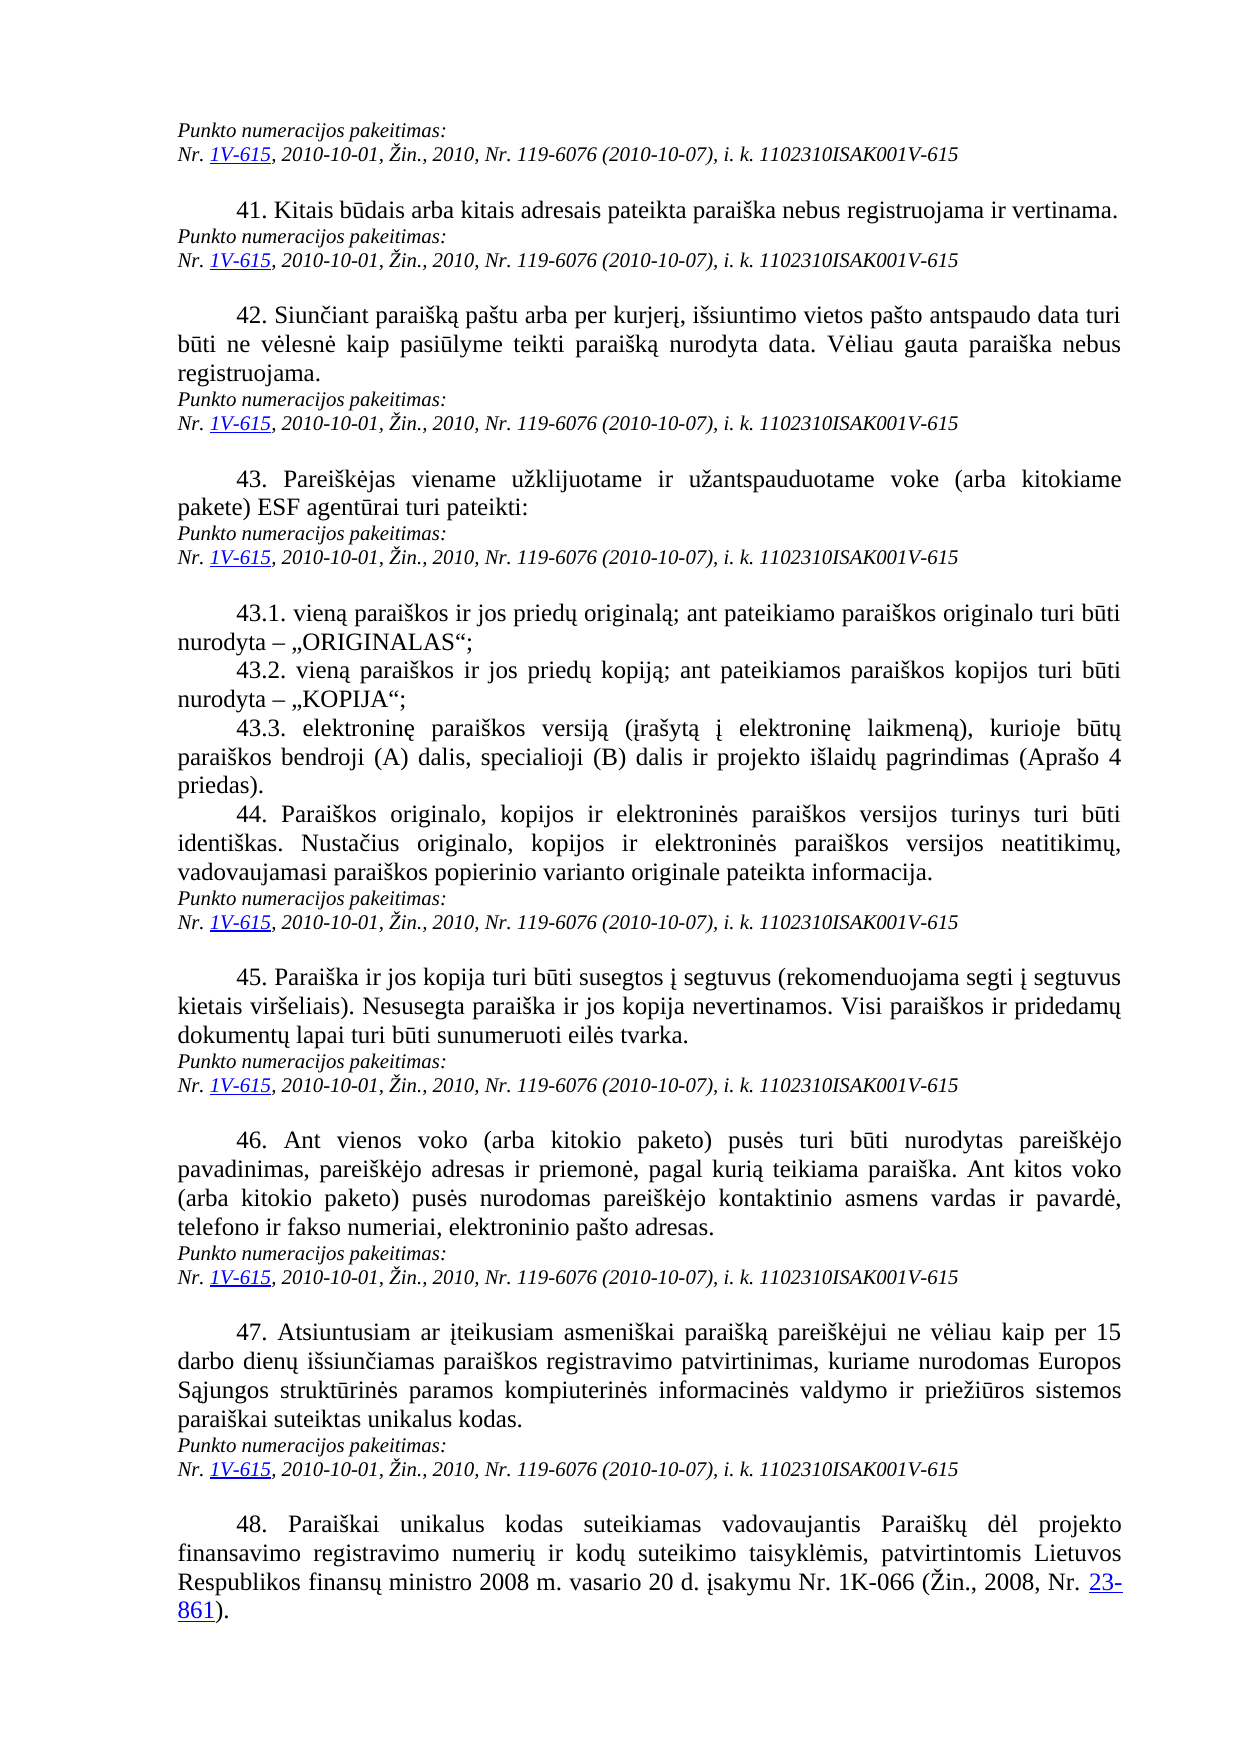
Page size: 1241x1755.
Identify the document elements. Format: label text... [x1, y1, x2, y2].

text Nr. 1V-615, 2010-10-01, Žin., 2010, Nr. 119-6076 (2010-10-07), i. k. 1102310ISAK001V-615 [177, 910, 1122, 934]
text Nr. 1V-615, 2010-10-01, Žin., 2010, Nr. 119-6076 (2010-10-07), i. k. 1102310ISAK001V-615 [177, 1073, 1122, 1097]
text 43.1. vieną paraiškos ir jos priedų originalą; ant pateikiamo paraiškos originalo turi būti nurodyta – „ORIGINALAS“; [177, 598, 1122, 656]
text Nr. 1V-615, 2010-10-01, Žin., 2010, Nr. 119-6076 (2010-10-07), i. k. 1102310ISAK001V-615 [177, 142, 1122, 166]
text 47. Atsiuntusiam ar įteikusiam asmeniškai paraišką pareiškėjui ne vėliau kaip per 15 darbo dienų išsiunčiamas paraiškos registravimo patvirtinimas, kuriame nurodomas Europos Sąjungos struktūrinės paramos kompiuterinės informacinės valdymo ir priežiūros sistemos paraiškai suteiktas unikalus kodas. [177, 1317, 1122, 1432]
text 42. Siunčiant paraišką paštu arba per kurjerį, išsiuntimo vietos pašto antspaudo data turi būti ne vėlesnė kaip pasiūlyme teikti paraišką nurodyta data. Vėliau gauta paraiška nebus registruojama. [177, 301, 1122, 387]
text Nr. 1V-615, 2010-10-01, Žin., 2010, Nr. 119-6076 (2010-10-07), i. k. 1102310ISAK001V-615 [177, 1265, 1122, 1289]
text Punkto numeracijos pakeitimas: [177, 387, 1122, 411]
text Punkto numeracijos pakeitimas: [177, 118, 1122, 142]
text Nr. 1V-615, 2010-10-01, Žin., 2010, Nr. 119-6076 (2010-10-07), i. k. 1102310ISAK001V-615 [177, 411, 1122, 435]
text 43.2. vieną paraiškos ir jos priedų kopiją; ant pateikiamos paraiškos kopijos turi būti nurodyta – „KOPIJA“; [177, 656, 1122, 713]
text Punkto numeracijos pakeitimas: [177, 1432, 1122, 1457]
text Nr. 1V-615, 2010-10-01, Žin., 2010, Nr. 119-6076 (2010-10-07), i. k. 1102310ISAK001V-615 [177, 545, 1122, 569]
text 45. Paraiška ir jos kopija turi būti susegtos į segtuvus (rekomenduojama segti į segtuvus kietais viršeliais). Nesusegta paraiška ir jos kopija nevertinamos. Visi paraiškos ir pridedamų dokumentų lapai turi būti sunumeruoti eilės tvarka. [177, 962, 1122, 1049]
text Nr. 1V-615, 2010-10-01, Žin., 2010, Nr. 119-6076 (2010-10-07), i. k. 1102310ISAK001V-615 [177, 248, 1122, 272]
text Punkto numeracijos pakeitimas: [177, 521, 1122, 545]
text 43. Pareiškėjas viename užklijuotame ir užantspauduotame voke (arba kitokiame pakete) ESF agentūrai turi pateikti: [177, 464, 1122, 521]
text 46. Ant vienos voko (arba kitokio paketo) pusės turi būti nurodytas pareiškėjo pavadinimas, pareiškėjo adresas ir priemonė, pagal kurią teikiama paraiška. Ant kitos voko (arba kitokio paketo) pusės nurodomas pareiškėjo kontaktinio asmens vardas ir pavardė, telefono ir fakso numeriai, elektroninio pašto adresas. [177, 1126, 1122, 1241]
text 48. Paraiškai unikalus kodas suteikiamas vadovaujantis Paraiškų dėl projekto finansavimo registravimo numerių ir kodų suteikimo taisyklėmis, patvirtintomis Lietuvos Respublikos finansų ministro 2008 m. vasario 20 d. įsakymu Nr. 1K-066 (Žin., 2008, Nr. 23-861). [177, 1509, 1122, 1624]
text 43.3. elektroninę paraiškos versiją (įrašytą į elektroninę laikmeną), kurioje būtų paraiškos bendroji (A) dalis, specialioji (B) dalis ir projekto išlaidų pagrindimas (Aprašo 4 priedas). [177, 713, 1122, 799]
text Nr. 1V-615, 2010-10-01, Žin., 2010, Nr. 119-6076 (2010-10-07), i. k. 1102310ISAK001V-615 [177, 1457, 1122, 1481]
text Punkto numeracijos pakeitimas: [177, 224, 1122, 248]
text Punkto numeracijos pakeitimas: [177, 1049, 1122, 1073]
text Punkto numeracijos pakeitimas: [177, 1241, 1122, 1265]
text 41. Kitais būdais arba kitais adresais pateikta paraiška nebus registruojama ir vertinama. [177, 195, 1122, 224]
text Punkto numeracijos pakeitimas: [177, 886, 1122, 910]
text 44. Paraiškos originalo, kopijos ir elektroninės paraiškos versijos turinys turi būti identiškas. Nustačius originalo, kopijos ir elektroninės paraiškos versijos neatitikimų, vadovaujamasi paraiškos popierinio varianto originale pateikta informacija. [177, 799, 1122, 886]
